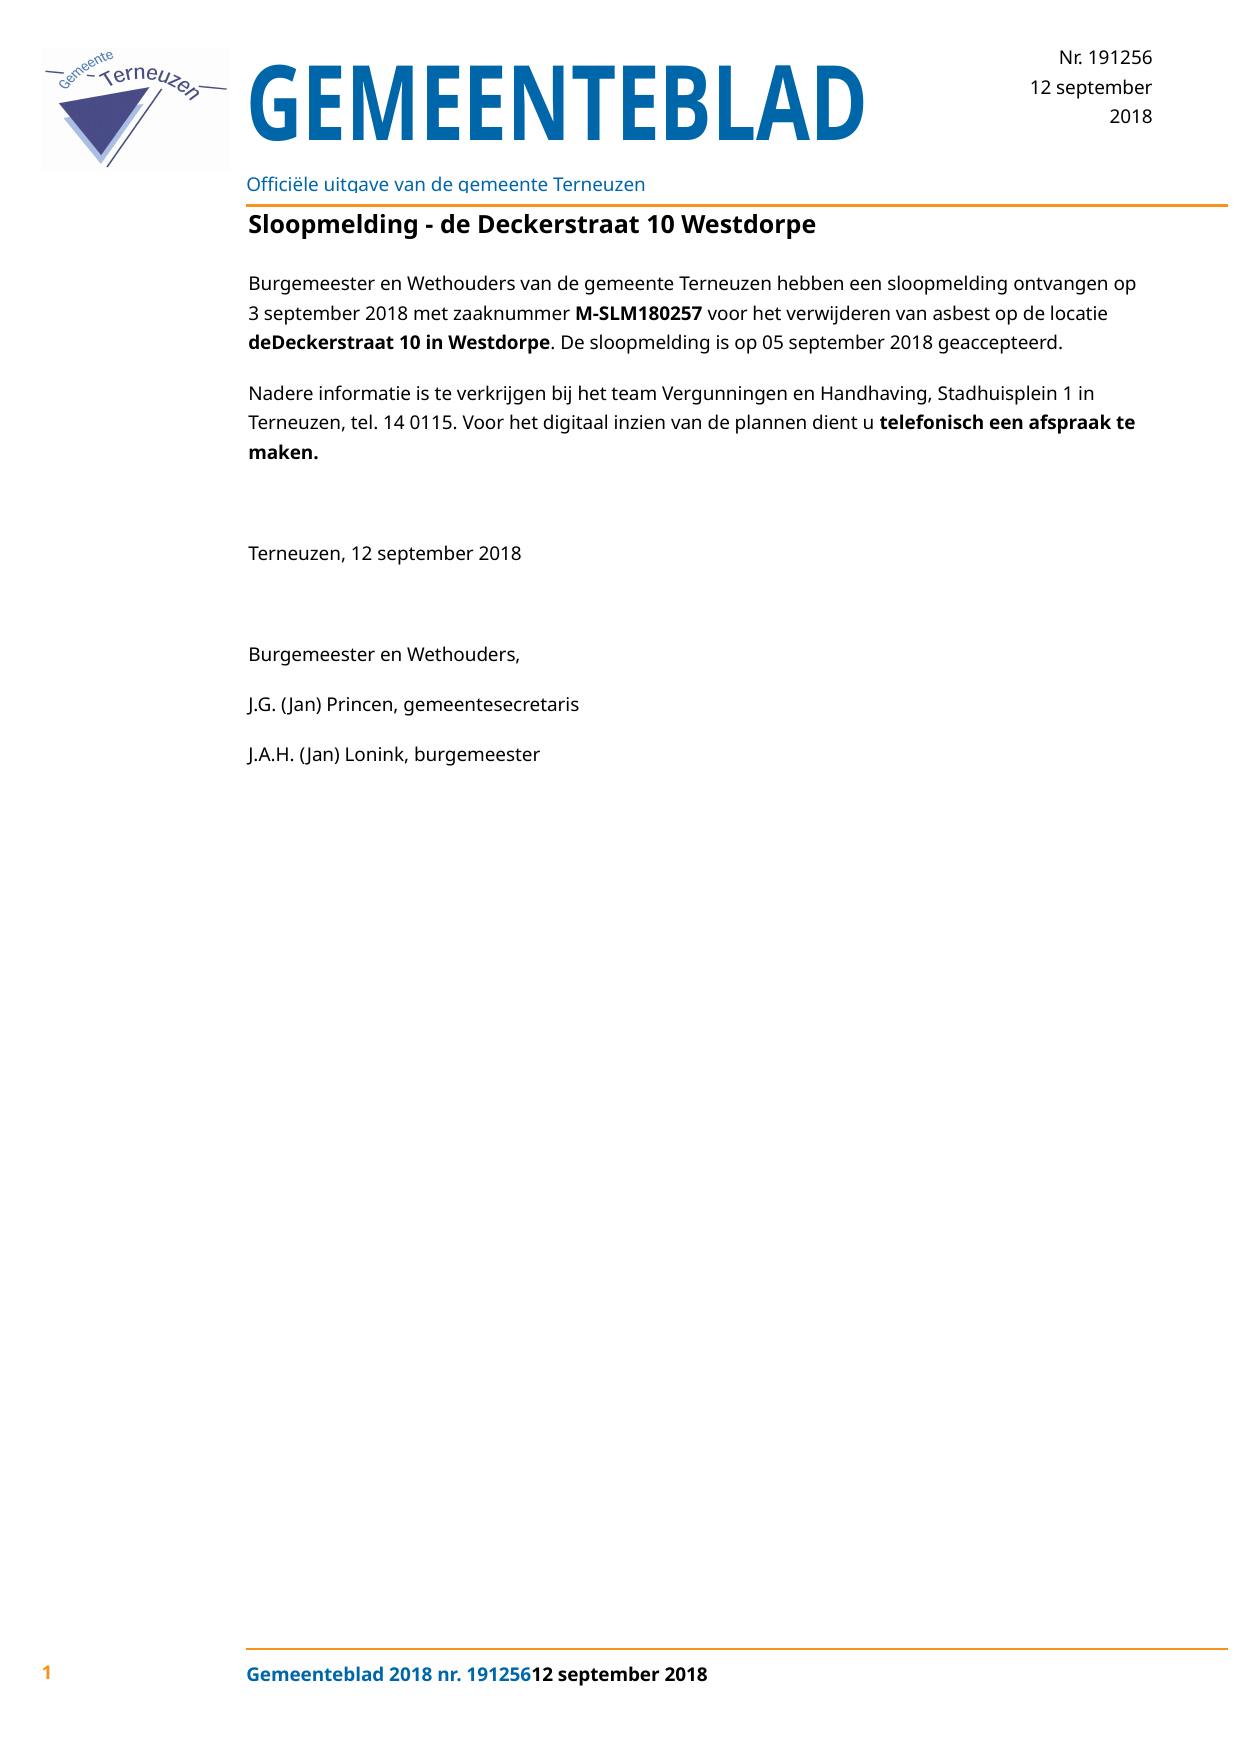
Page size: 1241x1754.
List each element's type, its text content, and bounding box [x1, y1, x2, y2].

text Burgemeester en Wethouders van de gemeente Terneuzen hebben een sloopmelding ontvangen op 3 september 2018 met zaaknummer M-SLM180257 voor het verwijderen van asbest op de locatie deDeckerstraat 10 in Westdorpe. De sloopmelding is op 05 september 2018 geaccepteerd. [248, 270, 1152, 355]
picture [41, 47, 231, 172]
text Nadere informatie is te verkrijgen bij het team Vergunningen en Handhaving, Stadhuisplein 1 in Terneuzen, tel. 14 0115. Voor het digitaal inzien van de plannen dient u telefonisch een afspraak te maken. [248, 380, 1152, 465]
text J.A.H. (Jan) Lonink, burgemeester [248, 742, 1152, 767]
text J.G. (Jan) Princen, gemeentesecretaris [248, 691, 1152, 717]
text Sloopmelding - de Deckerstraat 10 Westdorpe [248, 207, 1152, 241]
text Burgemeester en Wethouders, [248, 641, 1152, 666]
text Terneuzen, 12 september 2018 [248, 540, 1152, 566]
